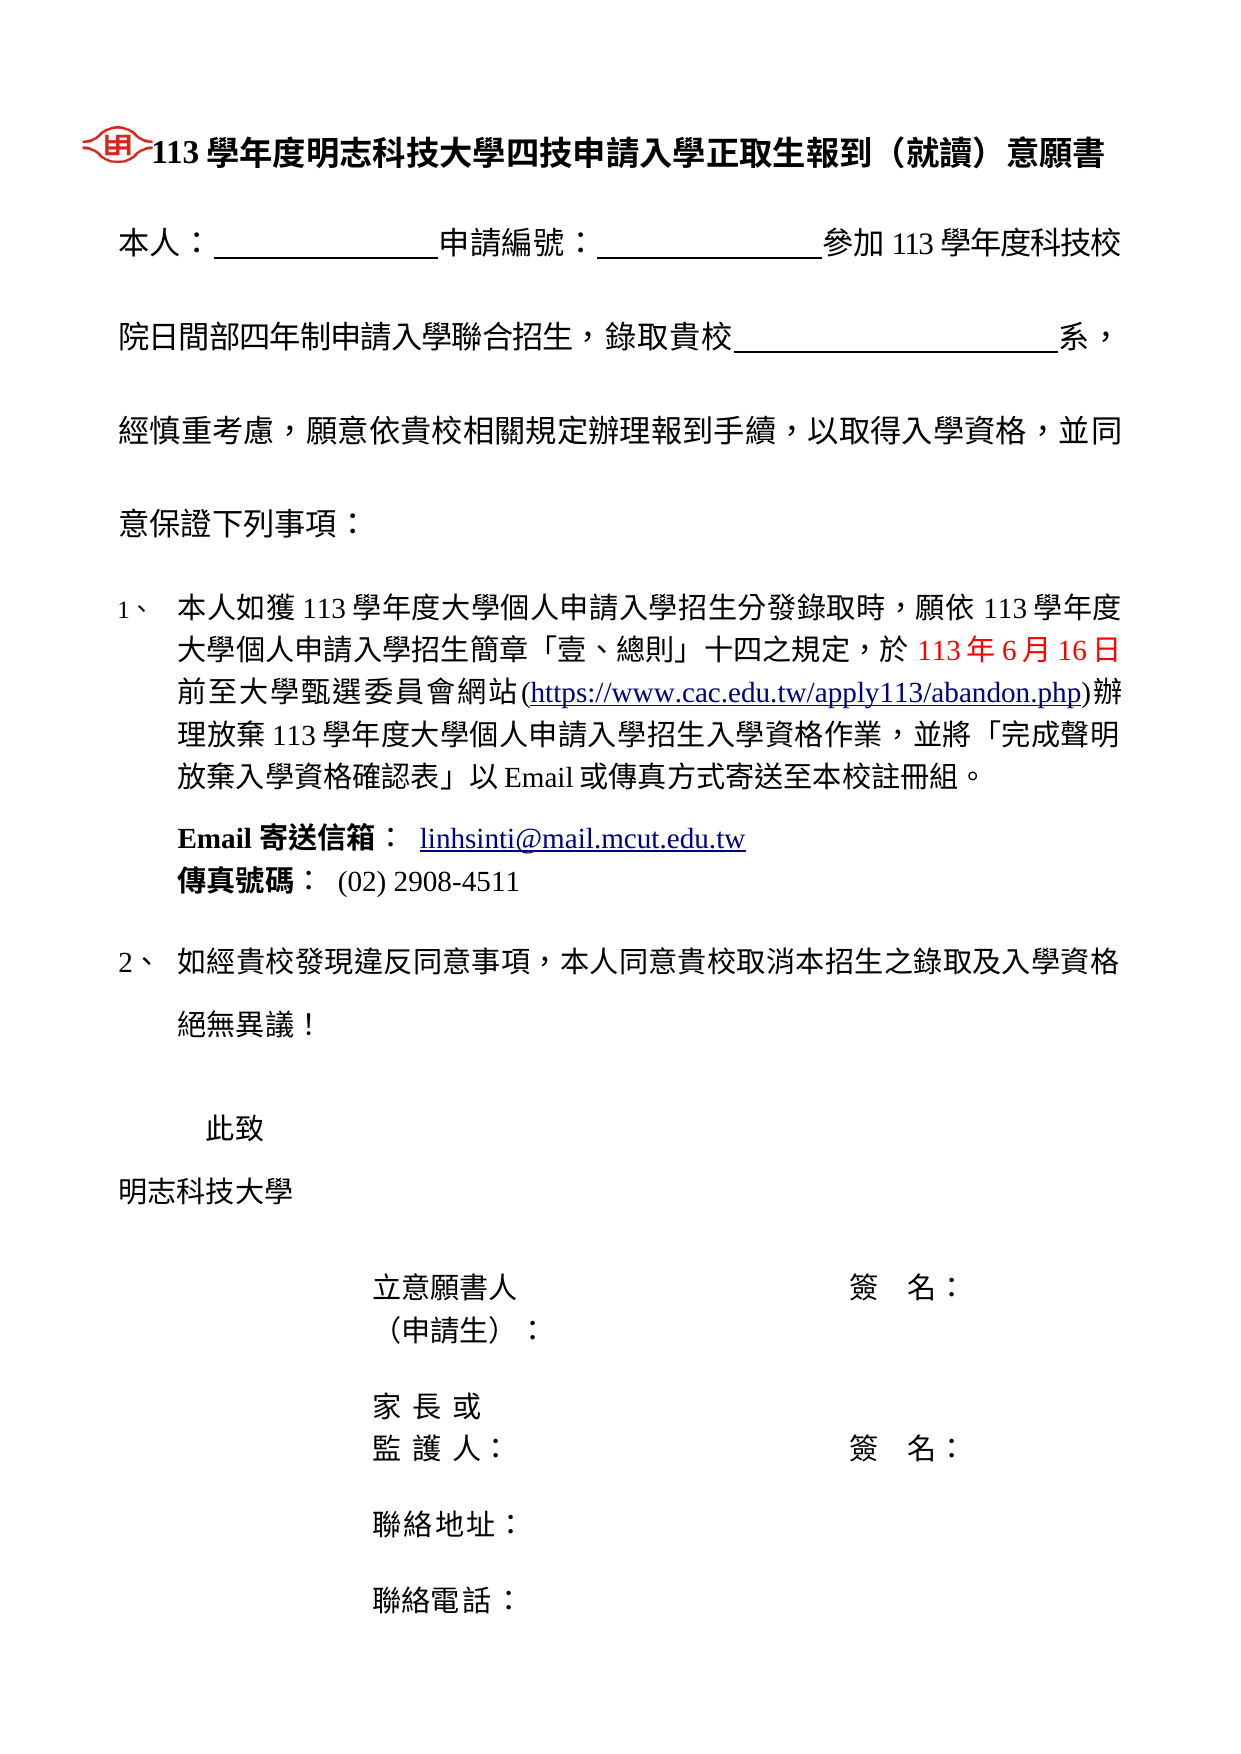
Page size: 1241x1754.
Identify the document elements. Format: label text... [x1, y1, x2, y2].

table_cell [361, 1468, 838, 1501]
table_cell [361, 1350, 838, 1383]
table_cell [129, 1468, 336, 1501]
table_cell [336, 1468, 361, 1501]
table_header 簽 名： [838, 1265, 1144, 1350]
text 本人： 申請編號： 參加113學年度科技校院日間部四年制申請入學聯合招生，錄取貴校 系，經慎重考慮，願意依貴校相關規定辦理報到手續，以取得入學資格，並同意保證下列事項： [118, 199, 1122, 543]
table_cell [838, 1544, 1144, 1577]
table_cell [336, 1544, 361, 1577]
table_header 立意願書人 （申請生）： [361, 1265, 838, 1350]
table_header [336, 1265, 361, 1350]
table_cell [336, 1350, 361, 1383]
text 傳真號碼： (02) 2908-4511 [177, 857, 1122, 899]
table_cell [129, 1383, 336, 1426]
table_cell [129, 1577, 336, 1619]
table_cell [129, 1501, 336, 1544]
table_cell [129, 1544, 336, 1577]
table_cell [838, 1350, 1144, 1383]
table_cell [838, 1468, 1144, 1501]
table_cell [838, 1383, 1144, 1426]
table_cell 聯絡電話： [361, 1577, 838, 1619]
text 明志科技大學 [118, 1148, 1122, 1210]
table_header [129, 1265, 336, 1350]
table_cell 聯絡地址： [361, 1501, 838, 1544]
list 本人如獲113學年度大學個人申請入學招生分發錄取時，願依113學年度大學個人申請入學招生簡章「壹、總則」十四之規定，於113年6月16日前至大學甄選委員會網站(https://www.cac.edu.tw/apply113/abandon.php)辦理放棄113學年度大學個人申請入學招生入學資格作業，並將「完成聲明放棄入學資格確認表」以Email或傳真方式寄送至本校註冊組。 [117, 584, 1122, 796]
table_cell [838, 1577, 1144, 1619]
table_cell 家長或 [361, 1383, 838, 1426]
text 113學年度明志科技大學四技申請入學正取生報到（就讀）意願書 [118, 127, 1122, 175]
table_cell 監護人： [361, 1426, 838, 1468]
table_cell [838, 1501, 1144, 1544]
table_cell [336, 1577, 361, 1619]
text Email 寄送信箱： linhsinti@mail.mcut.edu.tw [177, 815, 1122, 857]
list 如經貴校發現違反同意事項，本人同意貴校取消本招生之錄取及入學資格，絕無異議！ [118, 918, 1122, 1043]
table_cell [336, 1383, 361, 1426]
table_cell [336, 1426, 361, 1468]
text 此致 [118, 1106, 1091, 1148]
table_cell 簽 名： [838, 1426, 1144, 1468]
table_cell [361, 1544, 838, 1577]
table_cell [129, 1350, 336, 1383]
table_cell [129, 1426, 336, 1468]
table_cell [336, 1501, 361, 1544]
